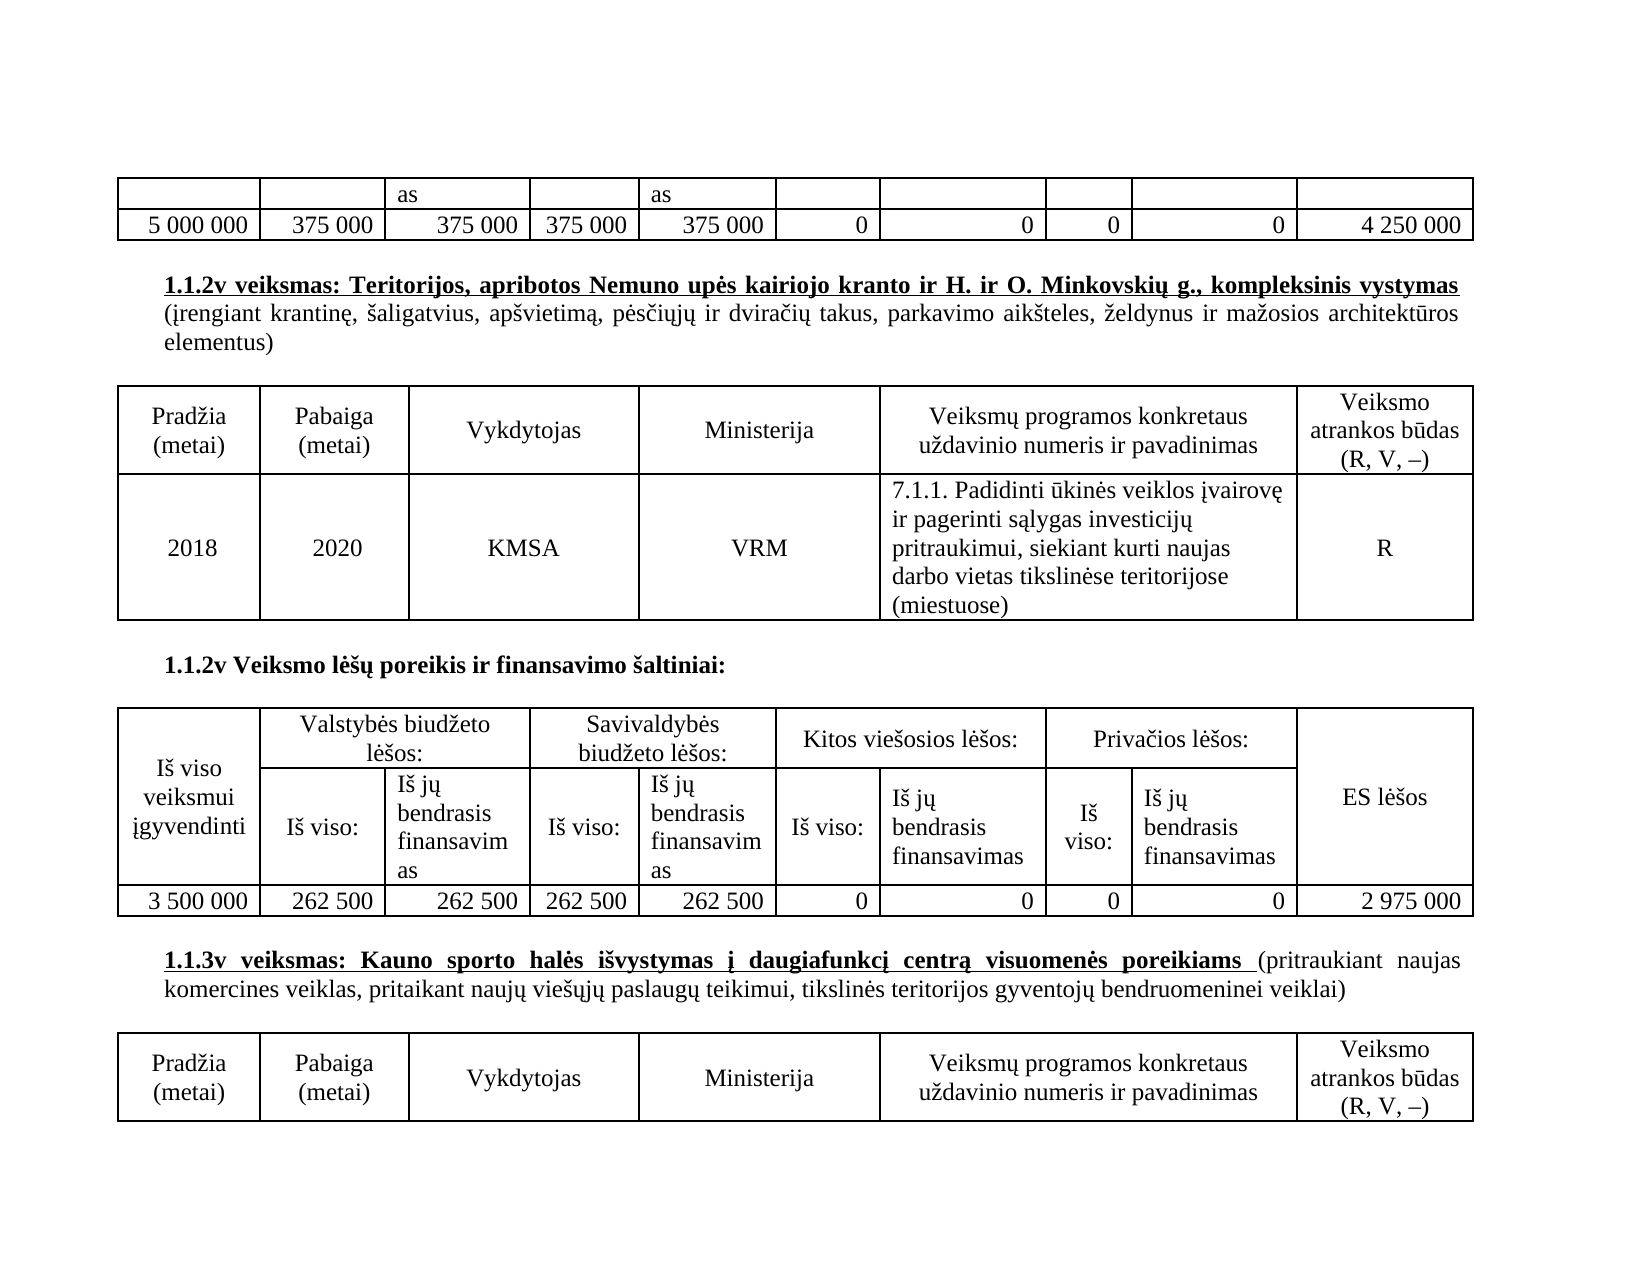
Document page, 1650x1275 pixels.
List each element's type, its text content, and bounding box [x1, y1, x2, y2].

table_cell [261, 179, 384, 208]
table_cell 2 975 000 [1298, 886, 1472, 915]
table_cell [432, 241, 530, 270]
table_cell [530, 679, 639, 707]
table_cell [385, 356, 432, 385]
table_cell [973, 621, 1046, 650]
table_cell [973, 356, 1046, 385]
table_cell [260, 679, 385, 707]
table_cell 375 000 [640, 210, 775, 239]
table_cell Iš viso: [531, 769, 638, 884]
table_cell [385, 621, 432, 650]
table_cell Iš jų bendrasis finansavimas [386, 769, 529, 884]
table_cell [432, 679, 530, 707]
table_cell [1331, 1003, 1473, 1032]
table_cell [973, 1003, 1046, 1032]
table_cell [531, 179, 638, 208]
table_cell [856, 241, 903, 270]
table_cell [665, 241, 856, 270]
table_cell Ministerija [640, 387, 879, 473]
table_cell [639, 241, 665, 270]
table_cell 1.1.2v veiksmas: Teritorijos, apribotos Nemuno upės kairiojo kranto ir H. ir O. Minkovskių g., kompleksinis vystymas (įrengiant krantinę, šaligatvius, apšvietimą, pėsčiųjų ir dviračių takus, parkavimo aikšteles, želdynus ir mažosios architektūros elementus) [152, 270, 1473, 356]
table_cell Iš jų bendrasis finansavimas [881, 769, 1045, 884]
table_cell VRM [640, 475, 879, 619]
table_cell Iš viso: [777, 769, 879, 884]
table_cell Ministerija [640, 1034, 879, 1120]
table_cell Pabaiga (metai) [261, 387, 408, 473]
table_cell [973, 679, 1046, 707]
table_cell [665, 1003, 856, 1032]
table_cell 3 500 000 [119, 886, 259, 915]
table_cell 262 500 [531, 886, 638, 915]
table_cell [530, 621, 639, 650]
table_cell 0 [1133, 886, 1296, 915]
table_cell [1259, 356, 1331, 385]
table_cell [1046, 621, 1158, 650]
table_cell Veiksmo atrankos būdas (R, V, –) [1298, 387, 1472, 473]
table_cell 375 000 [531, 210, 638, 239]
table_cell 2020 [261, 475, 408, 619]
table_cell [1158, 241, 1258, 270]
table_cell [118, 1003, 152, 1032]
table_cell Iš viso veiksmui įgyvendinti [119, 709, 259, 884]
table_cell Iš jų bendrasis finansavimas [1133, 769, 1296, 884]
table_cell [530, 241, 639, 270]
table_cell Savivaldybės biudžeto lėšos: [531, 709, 775, 767]
table_cell [777, 179, 879, 208]
table_cell 0 [777, 210, 879, 239]
table_cell [903, 241, 973, 270]
table_cell [118, 356, 152, 385]
table_cell [665, 621, 856, 650]
table_cell [119, 179, 259, 208]
table_cell [152, 356, 260, 385]
table_cell 0 [881, 210, 1045, 239]
table_cell Kitos viešosios lėšos: [777, 709, 1045, 767]
table_cell Valstybės biudžeto lėšos: [261, 709, 529, 767]
table_cell [665, 356, 856, 385]
table_cell [385, 679, 432, 707]
table_cell [1331, 621, 1473, 650]
table_cell [903, 679, 973, 707]
table_cell Iš jų bendrasis finansavimas [640, 769, 775, 884]
table_cell [639, 679, 665, 707]
table_cell 4 250 000 [1298, 210, 1472, 239]
table_cell [260, 241, 385, 270]
table_cell 5 000 000 [119, 210, 259, 239]
table_cell 2018 [119, 475, 259, 619]
table_cell [118, 917, 152, 1003]
table_cell as [640, 179, 775, 208]
table_cell [118, 270, 152, 356]
table_cell Veiksmo atrankos būdas (R, V, –) [1298, 1034, 1472, 1120]
table_cell Veiksmų programos konkretaus uždavinio numeris ir pavadinimas [881, 387, 1296, 473]
table_cell [432, 356, 530, 385]
table_cell 262 500 [386, 886, 529, 915]
table_cell [432, 1003, 530, 1032]
table_cell [1046, 241, 1158, 270]
table_cell [1158, 356, 1258, 385]
table_cell [1259, 679, 1331, 707]
table_cell [118, 679, 152, 707]
table_cell [118, 241, 152, 270]
table_cell [1133, 179, 1296, 208]
table_cell Veiksmų programos konkretaus uždavinio numeris ir pavadinimas [881, 1034, 1296, 1120]
table_cell 0 [1047, 886, 1131, 915]
table_cell [1158, 621, 1258, 650]
table_cell ES lėšos [1298, 709, 1472, 884]
table_cell 0 [1133, 210, 1296, 239]
table_cell KMSA [410, 475, 638, 619]
table_cell [152, 241, 260, 270]
table_cell [1331, 356, 1473, 385]
table_cell [856, 679, 903, 707]
table_cell Vykdytojas [410, 1034, 638, 1120]
table_cell [665, 679, 856, 707]
table_cell Iš viso: [261, 769, 384, 884]
table_cell [1297, 650, 1473, 678]
table_cell [1047, 179, 1131, 208]
table_cell [856, 1003, 903, 1032]
table_cell [903, 621, 973, 650]
table_cell [152, 621, 260, 650]
table_cell [118, 650, 152, 678]
table_cell [1158, 679, 1258, 707]
table_cell [1298, 179, 1472, 208]
table_cell [856, 356, 903, 385]
table_cell [260, 1003, 385, 1032]
table_cell [973, 241, 1046, 270]
table_cell 375 000 [261, 210, 384, 239]
table_cell Pradžia (metai) [119, 1034, 259, 1120]
table_cell R [1298, 475, 1472, 619]
table_cell Pabaiga (metai) [261, 1034, 408, 1120]
table_cell 1.1.2v Veiksmo lėšų poreikis ir finansavimo šaltiniai: [152, 650, 1297, 678]
table_cell [260, 621, 385, 650]
table_cell [856, 621, 903, 650]
table_cell as [386, 179, 529, 208]
table_cell [903, 356, 973, 385]
table_cell [639, 621, 665, 650]
table_cell [1046, 1003, 1158, 1032]
table_cell [1046, 356, 1158, 385]
table_cell [903, 1003, 973, 1032]
table_cell 375 000 [386, 210, 529, 239]
table_cell [881, 179, 1045, 208]
table_cell [530, 356, 639, 385]
table_cell 262 500 [261, 886, 384, 915]
table_cell 0 [881, 886, 1045, 915]
table_cell [260, 356, 385, 385]
table_cell [385, 241, 432, 270]
table_cell [639, 356, 665, 385]
table_cell [152, 1003, 260, 1032]
table_cell [530, 1003, 639, 1032]
table_cell [1331, 241, 1473, 270]
table_cell [385, 1003, 432, 1032]
table_cell [1158, 1003, 1258, 1032]
table_cell 262 500 [640, 886, 775, 915]
table_cell Pradžia (metai) [119, 387, 259, 473]
table_cell 7.1.1. Padidinti ūkinės veiklos įvairovę ir pagerinti sąlygas investicijų pritraukimui, siekiant kurti naujas darbo vietas tikslinėse teritorijose (miestuose) [881, 475, 1296, 619]
table_cell Vykdytojas [410, 387, 638, 473]
table_cell [118, 621, 152, 650]
table_cell [1259, 241, 1331, 270]
table_cell [1259, 1003, 1331, 1032]
table_cell [1331, 679, 1473, 707]
table_cell Iš viso: [1047, 769, 1131, 884]
table_cell 0 [1047, 210, 1131, 239]
table_cell [152, 679, 260, 707]
table_cell [1046, 679, 1158, 707]
table_cell 1.1.3v veiksmas: Kauno sporto halės išvystymas į daugiafunkcį centrą visuomenės poreikiams (pritraukiant naujas komercines veiklas, pritaikant naujų viešųjų paslaugų teikimui, tikslinės teritorijos gyventojų bendruomeninei veiklai) [152, 917, 1473, 1003]
table_cell 0 [777, 886, 879, 915]
table_cell [1259, 621, 1331, 650]
table_cell Privačios lėšos: [1047, 709, 1296, 767]
table_cell [639, 1003, 665, 1032]
table_cell [432, 621, 530, 650]
